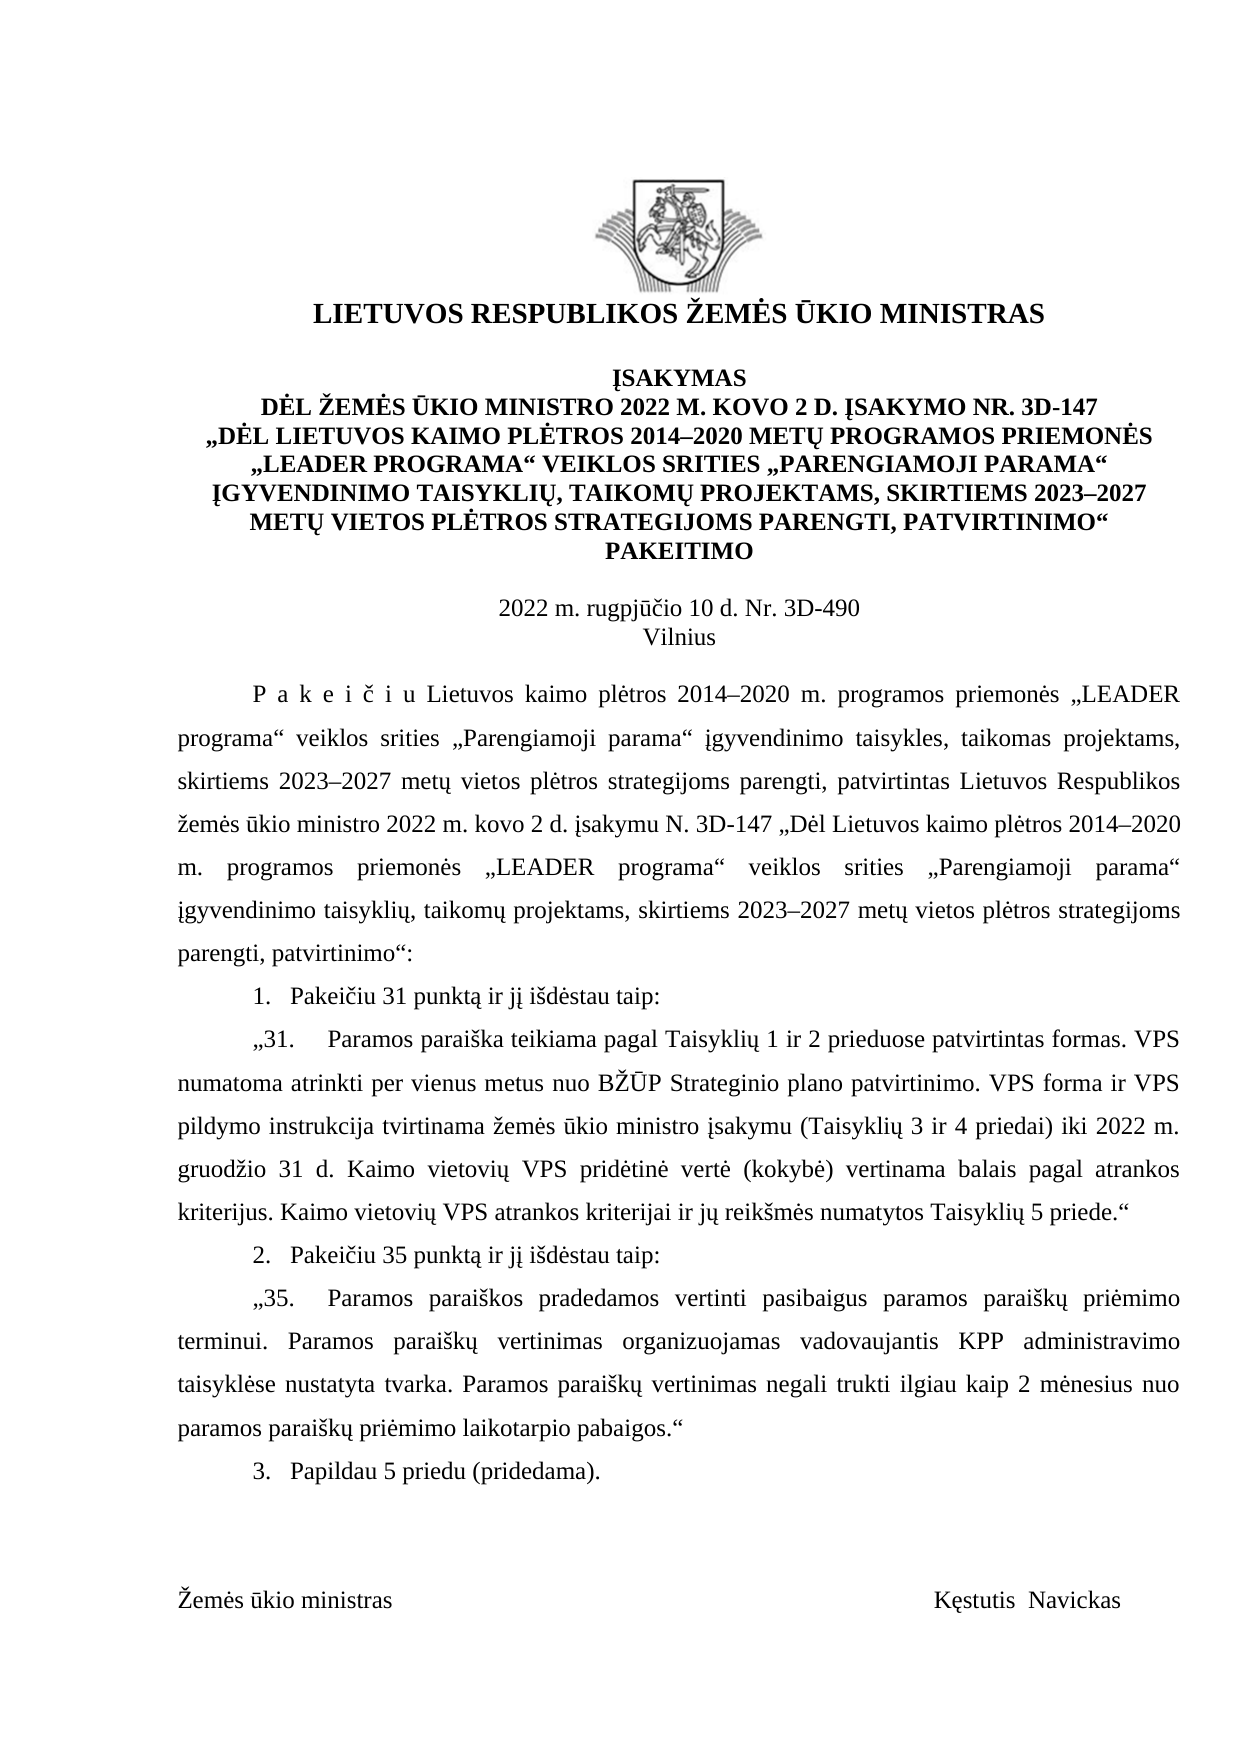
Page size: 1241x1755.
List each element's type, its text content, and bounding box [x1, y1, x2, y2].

text 2022 m. rugpjūčio 10 d. Nr. 3D-490 [177, 593, 1181, 622]
text ĮSAKYMAS [177, 363, 1181, 392]
text P a k e i č i u Lietuvos kaimo plėtros 2014–2020 m. programos priemonės „LEADER programa“ veiklos srities „Parengiamoji parama“ įgyvendinimo taisykles, taikomas projektams, skirtiems 2023–2027 metų vietos plėtros strategijoms parengti, patvirtintas Lietuvos Respublikos žemės ūkio ministro 2022 m. kovo 2 d. įsakymu N. 3D-147 „Dėl Lietuvos kaimo plėtros 2014–2020 m. programos priemonės „LEADER programa“ veiklos srities „Parengiamoji parama“ įgyvendinimo taisyklių, taikomų projektams, skirtiems 2023–2027 metų vietos plėtros strategijoms parengti, patvirtinimo“: [177, 679, 1181, 967]
text DĖL ŽEMĖS ŪKIO MINISTRO 2022 M. kovo 2 D. ĮSAKYMO nR. 3D-147 [177, 392, 1181, 421]
text 2. Pakeičiu 35 punktą ir jį išdėstau taip: [252, 1240, 1181, 1269]
text LIETUVOS RESPUBLIKOS ŽEMĖS ŪKIO MINISTRAS [177, 296, 1181, 330]
text 3. Papildau 5 priedu (pridedama). [252, 1456, 1181, 1484]
text „dėl LIETUVOS KAIMO PLĖTROS 2014–2020 METŲ PROGRAMOS PRIEMONĖS „LEADER PROGRAMA“ VEIKLOS SRITIES „PARENGIAMOJI PARAMA“ ĮGYVENDINIMO TAISYKLIŲ, TAIKOMŲ PROJEKTAMS, SKIRTIEMS 2023–2027 METŲ VIETOS PLĖTROS STRATEGIJOMS PARENGTI, PATVIRTINIMO“ pakeitimo [177, 421, 1181, 564]
text 1. Pakeičiu 31 punktą ir jį išdėstau taip: [252, 981, 1181, 1010]
text Žemės ūkio ministras Kęstutis Navickas [177, 1585, 1181, 1614]
text „35. Paramos paraiškos pradedamos vertinti pasibaigus paramos paraiškų priėmimo terminui. Paramos paraiškų vertinimas organizuojamas vadovaujantis KPP administravimo taisyklėse nustatyta tvarka. Paramos paraiškų vertinimas negali trukti ilgiau kaip 2 mėnesius nuo paramos paraiškų priėmimo laikotarpio pabaigos.“ [177, 1283, 1181, 1441]
text „31. Paramos paraiška teikiama pagal Taisyklių 1 ir 2 prieduose patvirtintas formas. VPS numatoma atrinkti per vienus metus nuo BŽŪP Strateginio plano patvirtinimo. VPS forma ir VPS pildymo instrukcija tvirtinama žemės ūkio ministro įsakymu (Taisyklių 3 ir 4 priedai) iki 2022 m. gruodžio 31 d. Kaimo vietovių VPS pridėtinė vertė (kokybė) vertinama balais pagal atrankos kriterijus. Kaimo vietovių VPS atrankos kriterijai ir jų reikšmės numatytos Taisyklių 5 priede.“ [177, 1024, 1181, 1226]
text Vilnius [177, 622, 1181, 651]
